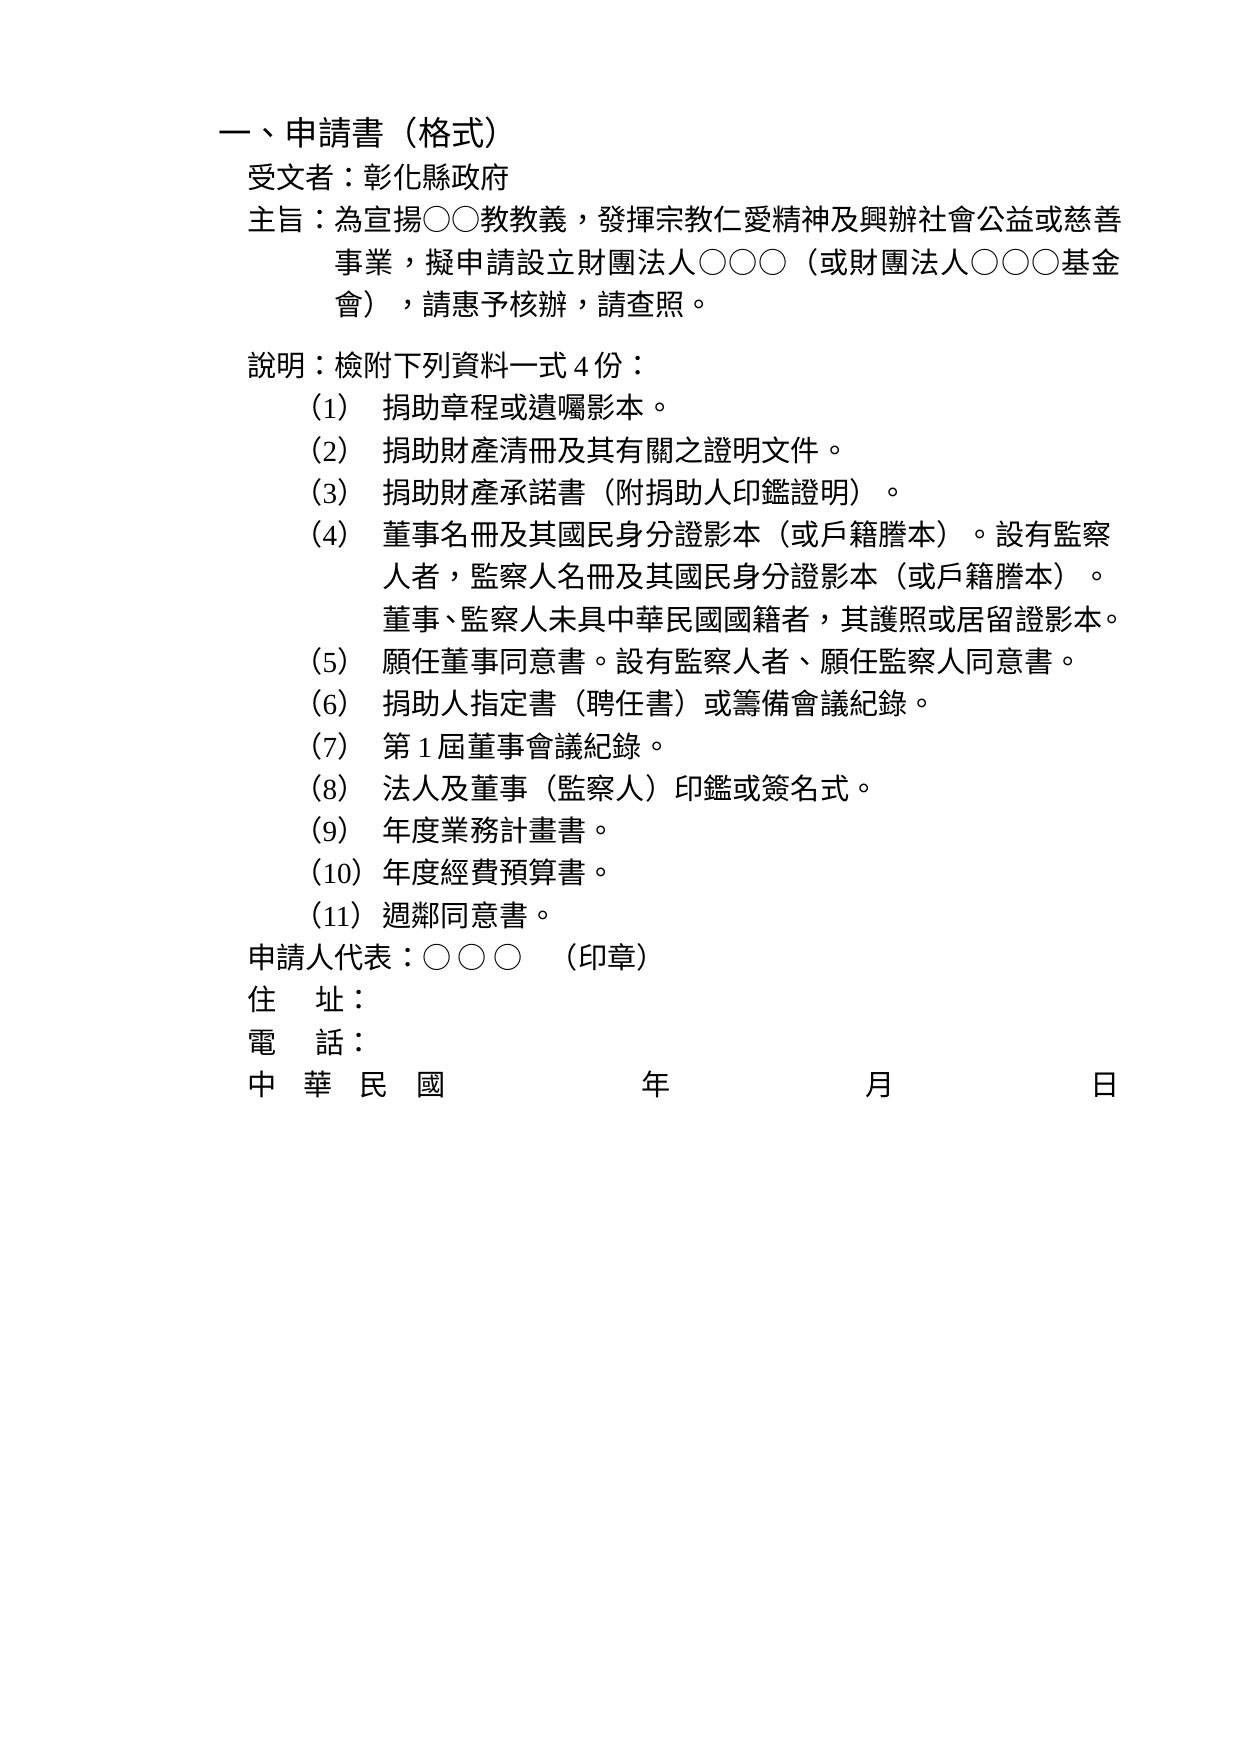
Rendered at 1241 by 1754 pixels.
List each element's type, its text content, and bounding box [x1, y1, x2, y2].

text 主旨：為宣揚○○教教義，發揮宗教仁愛精神及興辦社會公益或慈善事業，擬申請設立財團法人○○○（或財團法人○○○基金會），請惠予核辦，請查照。 [247, 197, 1122, 324]
list 第1屆董事會議紀錄。 [293, 723, 1122, 765]
list 捐助財產承諾書（附捐助人印鑑證明）。 [293, 469, 1122, 512]
text 受文者：彰化縣政府 [218, 154, 1122, 197]
text 電 話： [218, 1019, 1122, 1061]
list 捐助財產清冊及其有關之證明文件。 [293, 427, 1122, 469]
list 捐助人指定書（聘任書）或籌備會議紀錄。 [293, 681, 1122, 723]
text 中華民國 年 月 日 [218, 1061, 1122, 1104]
list 法人及董事（監察人）印鑑或簽名式。 [293, 765, 1122, 808]
text 一、申請書（格式） [218, 106, 1122, 154]
list 週鄰同意書。 [293, 892, 1122, 934]
list 年度業務計畫書。 [293, 808, 1122, 850]
list 捐助章程或遺囑影本。 [293, 385, 1122, 427]
text 說明：檢附下列資料一式4份： [218, 342, 1122, 385]
list 董事名冊及其國民身分證影本（或戶籍謄本）。設有監察人者，監察人名冊及其國民身分證影本（或戶籍謄本）。董事、監察人未具中華民國國籍者，其護照或居留證影本。 [293, 512, 1122, 638]
list 願任董事同意書。設有監察人者、願任監察人同意書。 [293, 638, 1122, 681]
list 年度經費預算書。 [293, 850, 1122, 892]
text 住 址： [218, 977, 1122, 1019]
text 申請人代表：○ ○ ○ （印章） [218, 934, 1122, 977]
